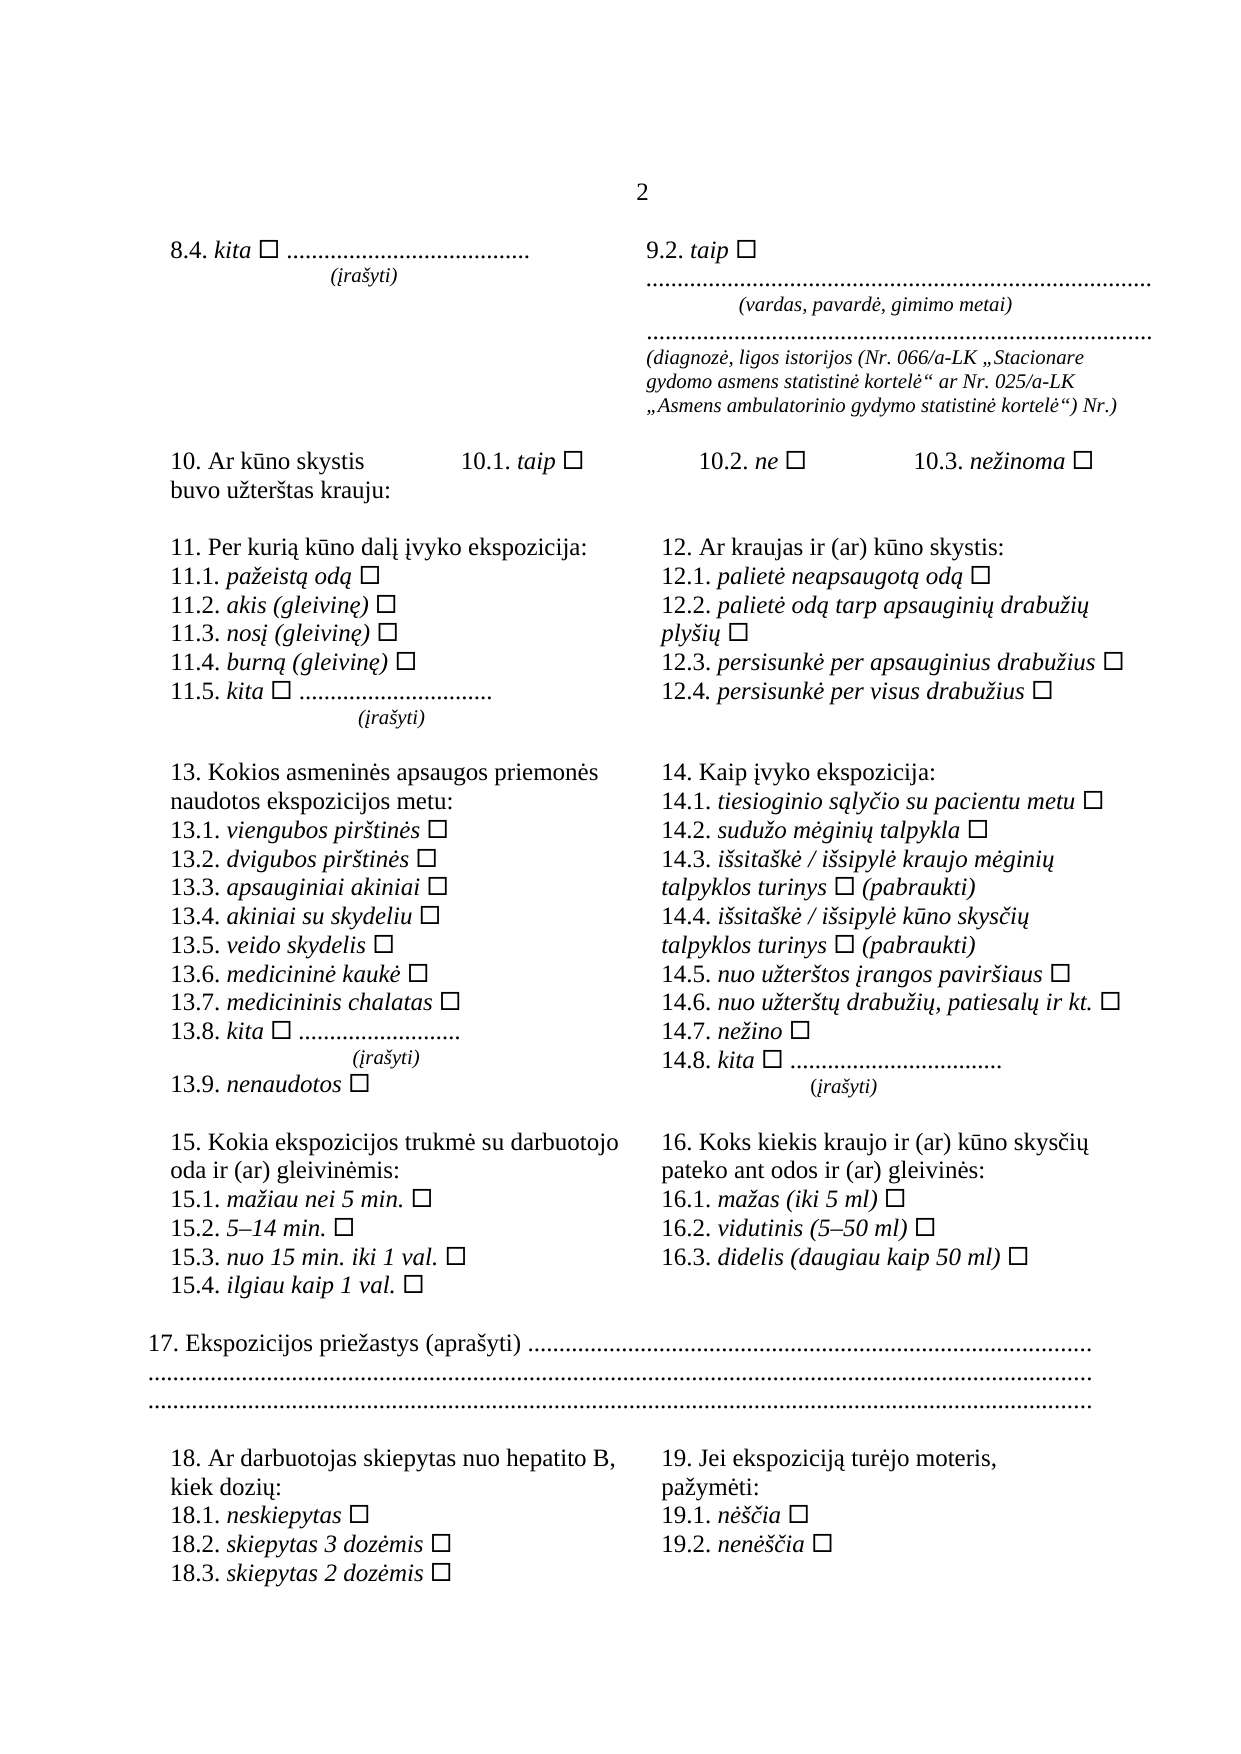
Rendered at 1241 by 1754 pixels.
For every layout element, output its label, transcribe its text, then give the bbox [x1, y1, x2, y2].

table_header 10.3. nežinoma  [870, 446, 1137, 503]
table_header 13. Kokios asmeninės apsaugos priemonės naudotos ekspozicijos metu: [159, 758, 650, 815]
table_cell 15.4. ilgiau kaip 1 val.  [159, 1270, 650, 1299]
table_cell 14.3. išsitaškė / išsipylė kraujo mėginių talpyklos turinys  (pabraukti) 14.4. išsitaškė / išsipylė kūno skysčių talpyklos turinys  (pabraukti) 14.5. nuo užterštos įrangos paviršiaus  [650, 844, 1137, 987]
table_cell 16.3. didelis (daugiau kaip 50 ml)  [650, 1242, 1137, 1270]
table_header 10.2. ne  [635, 446, 870, 503]
table_cell 14.2. sudužo mėginių talpykla  [650, 815, 1137, 844]
table_cell 12.1. palietė neapsaugotą odą  [650, 561, 1137, 590]
table_cell 15.2. 5–14 min.  [159, 1213, 650, 1242]
table_header 14. Kaip įvyko ekspozicija: 14.1. tiesioginio sąlyčio su pacientu metu  [650, 758, 1137, 815]
table_cell 18.2. skiepytas 3 dozėmis  [159, 1529, 650, 1558]
table_cell 15.3. nuo 15 min. iki 1 val.  [159, 1242, 650, 1270]
table_cell 8.4. kita  ....................................... (įrašyti) [159, 235, 635, 417]
table_header 16. Koks kiekis kraujo ir (ar) kūno skysčių pateko ant odos ir (ar) gleivinės: [650, 1127, 1137, 1184]
text ... [148, 1357, 1141, 1385]
table_header 15. Kokia ekspozicijos trukmė su darbuotojo oda ir (ar) gleivinėmis: [159, 1127, 650, 1184]
table_cell 16.2. vidutinis (5–50 ml)  [650, 1213, 1137, 1242]
table_cell 13.7. medicininis chalatas  13.8. kita  .......................... (įrašyti) 13.9. nenaudotos  [159, 988, 650, 1098]
table_cell 19.1. nėščia  [650, 1500, 1107, 1529]
table_header 10.1. taip  [410, 446, 635, 503]
table_cell 16.1. mažas (iki 5 ml)  [650, 1184, 1137, 1213]
table_header 12. Ar kraujas ir (ar) kūno skystis: [650, 532, 1137, 561]
table_cell 19.2. nenėščia  [650, 1529, 1107, 1558]
table_cell 11.1. pažeistą odą  [159, 561, 650, 590]
table_cell 12.3. persisunkė per apsauginius drabužius  12.4. persisunkė per visus drabužius  [650, 647, 1137, 729]
table_cell 11.2. akis (gleivinę)  11.3. nosį (gleivinę)  [159, 590, 650, 647]
table_cell [650, 1558, 1107, 1587]
text 17. Ekspozicijos priežastys (aprašyti) [148, 1328, 1141, 1357]
table_header 18. Ar darbuotojas skiepytas nuo hepatito B, kiek dozių: [159, 1443, 650, 1500]
table_cell 15.1. mažiau nei 5 min.  [159, 1184, 650, 1213]
table_cell 18.3. skiepytas 2 dozėmis  [159, 1558, 650, 1587]
table_cell 12.2. palietė odą tarp apsauginių drabužių plyšių  [650, 590, 1137, 647]
table_header 10. Ar kūno skystis buvo užterštas krauju: [159, 446, 410, 503]
table_cell 18.1. neskiepytas  [159, 1500, 650, 1529]
table_cell [650, 1270, 1137, 1299]
table_cell 9.2. taip  ................................................................................. (vardas, pavardė, gimimo metai) ................................................................................. (diagnozė, ligos istorijos (Nr. 066/a-LK „Stacionare gydomo asmens statistinė kortelė“ ar Nr. 025/a-LK „Asmens ambulatorinio gydymo statistinė kortelė“) Nr.) [635, 235, 1167, 417]
table_header 19. Jei ekspoziciją turėjo moteris, pažymėti: [650, 1443, 1107, 1500]
table_cell 13.1. viengubos pirštinės  [159, 815, 650, 844]
table_cell 11.4. burną (gleivinę)  11.5. kita  ............................... (įrašyti) [159, 647, 650, 729]
table_cell 13.2. dvigubos pirštinės  13.3. apsauginiai akiniai  13.4. akiniai su skydeliu  13.5. veido skydelis  13.6. medicininė kaukė  [159, 844, 650, 987]
text ... [148, 1385, 1141, 1414]
table_cell 14.6. nuo užterštų drabužių, patiesalų ir kt.  14.7. nežino  14.8. kita  .................................. (įrašyti) [650, 988, 1137, 1098]
table_header 11. Per kurią kūno dalį įvyko ekspozicija: [159, 532, 650, 561]
